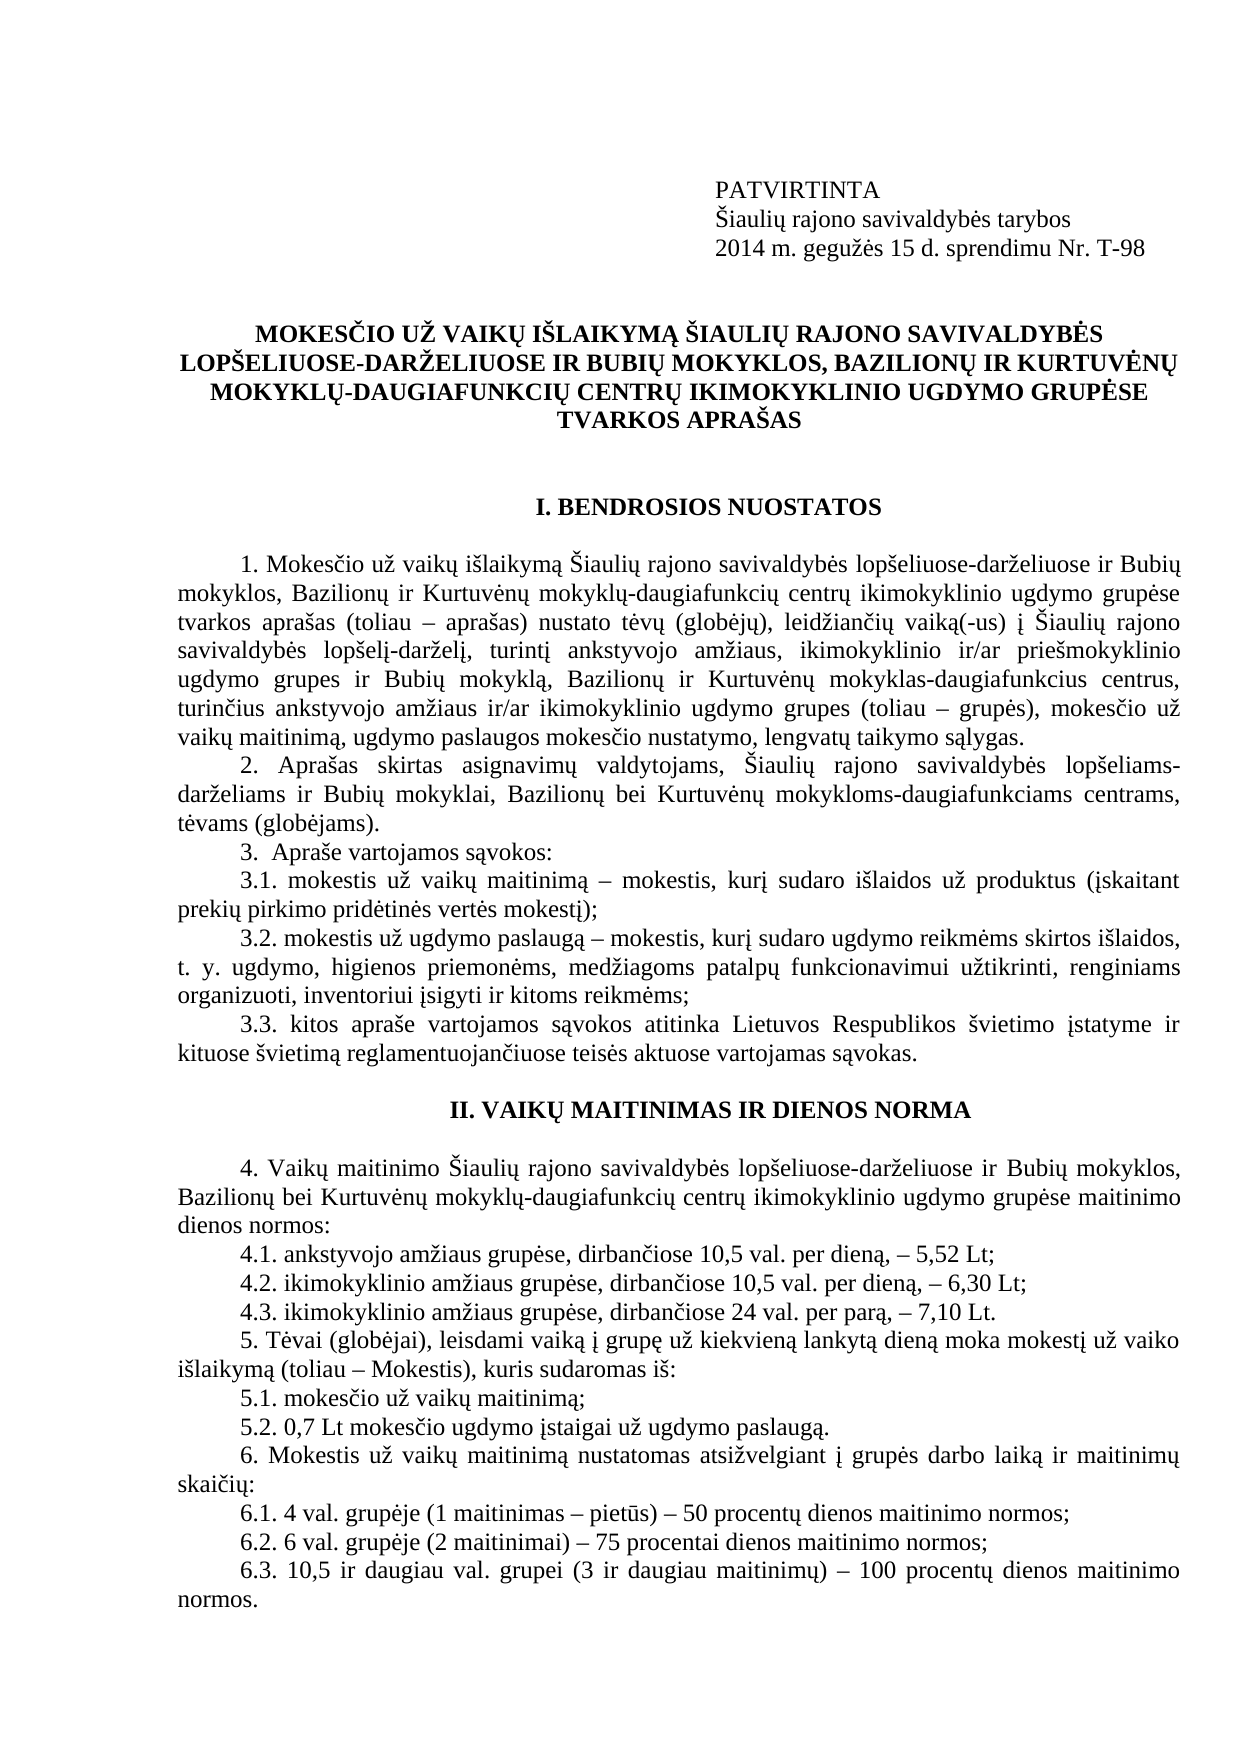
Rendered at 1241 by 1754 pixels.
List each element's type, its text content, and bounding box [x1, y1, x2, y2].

text 6.1. 4 val. grupėje (1 maitinimas – pietūs) – 50 procentų dienos maitinimo normos; [177, 1498, 1181, 1527]
text Šiaulių rajono savivaldybės tarybos [177, 204, 1181, 233]
text 4.2. ikimokyklinio amžiaus grupėse, dirbančiose 10,5 val. per dieną, – 6,30 Lt; [177, 1268, 1181, 1297]
text MOKESČIO UŽ VAIKŲ IŠLAIKYMĄ ŠIAULIŲ RAJONO SAVIVALDYBĖS LOPŠELIUOSE-DARŽELIUOSE IR BUBIŲ MOKYKLOS, BAZILIONŲ IR KURTUVĖNŲ MOKYKLŲ-DAUGIAFUNKCIŲ CENTRŲ IKIMOKYKLINIO UGDYMO GRUPĖSE TVARKOS APRAŠAS [177, 319, 1181, 434]
text 5.1. mokesčio už vaikų maitinimą; [177, 1383, 1181, 1412]
text 6.3. 10,5 ir daugiau val. grupei (3 ir daugiau maitinimų) – 100 procentų dienos maitinimo normos. [177, 1556, 1181, 1613]
text 1. Mokesčio už vaikų išlaikymą Šiaulių rajono savivaldybės lopšeliuose-darželiuose ir Bubių mokyklos, Bazilionų ir Kurtuvėnų mokyklų-daugiafunkcių centrų ikimokyklinio ugdymo grupėse tvarkos aprašas (toliau – aprašas) nustato tėvų (globėjų), leidžiančių vaiką(-us) į Šiaulių rajono savivaldybės lopšelį-darželį, turintį ankstyvojo amžiaus, ikimokyklinio ir/ar priešmokyklinio ugdymo grupes ir Bubių mokyklą, Bazilionų ir Kurtuvėnų mokyklas-daugiafunkcius centrus, turinčius ankstyvojo amžiaus ir/ar ikimokyklinio ugdymo grupes (toliau – grupės), mokesčio už vaikų maitinimą, ugdymo paslaugos mokesčio nustatymo, lengvatų taikymo sąlygas. [177, 549, 1181, 751]
text 4. Vaikų maitinimo Šiaulių rajono savivaldybės lopšeliuose-darželiuose ir Bubių mokyklos, Bazilionų bei Kurtuvėnų mokyklų-daugiafunkcių centrų ikimokyklinio ugdymo grupėse maitinimo dienos normos: [177, 1153, 1181, 1239]
text 2. Aprašas skirtas asignavimų valdytojams, Šiaulių rajono savivaldybės lopšeliams-darželiams ir Bubių mokyklai, Bazilionų bei Kurtuvėnų mokykloms-daugiafunkciams centrams, tėvams (globėjams). [177, 751, 1181, 837]
text 5. Tėvai (globėjai), leisdami vaiką į grupę už kiekvieną lankytą dieną moka mokestį už vaiko išlaikymą (toliau – Mokestis), kuris sudaromas iš: [177, 1326, 1181, 1383]
text 3.3. kitos apraše vartojamos sąvokos atitinka Lietuvos Respublikos švietimo įstatyme ir kituose švietimą reglamentuojančiuose teisės aktuose vartojamas sąvokas. [177, 1009, 1181, 1067]
text 6.2. 6 val. grupėje (2 maitinimai) – 75 procentai dienos maitinimo normos; [177, 1527, 1181, 1556]
text 3. Apraše vartojamos sąvokos: [177, 837, 1181, 866]
text I. BENDROSIOS NUOSTATOS [177, 492, 1181, 521]
text 4.3. ikimokyklinio amžiaus grupėse, dirbančiose 24 val. per parą, – 7,10 Lt. [177, 1297, 1181, 1326]
text 6. Mokestis už vaikų maitinimą nustatomas atsižvelgiant į grupės darbo laiką ir maitinimų skaičių: [177, 1441, 1181, 1498]
text PATVIRTINTA [177, 176, 1181, 204]
text 5.2. 0,7 Lt mokesčio ugdymo įstaigai už ugdymo paslaugą. [177, 1412, 1181, 1441]
text II. VAIKŲ MAITINIMAS IR DIENOS NORMA [177, 1096, 1181, 1124]
text 4.1. ankstyvojo amžiaus grupėse, dirbančiose 10,5 val. per dieną, – 5,52 Lt; [177, 1239, 1181, 1268]
text 3.1. mokestis už vaikų maitinimą – mokestis, kurį sudaro išlaidos už produktus (įskaitant prekių pirkimo pridėtinės vertės mokestį); [177, 866, 1181, 923]
text 3.2. mokestis už ugdymo paslaugą – mokestis, kurį sudaro ugdymo reikmėms skirtos išlaidos, t. y. ugdymo, higienos priemonėms, medžiagoms patalpų funkcionavimui užtikrinti, renginiams organizuoti, inventoriui įsigyti ir kitoms reikmėms; [177, 923, 1181, 1009]
text 2014 m. gegužės 15 d. sprendimu Nr. T-98 [177, 233, 1181, 262]
